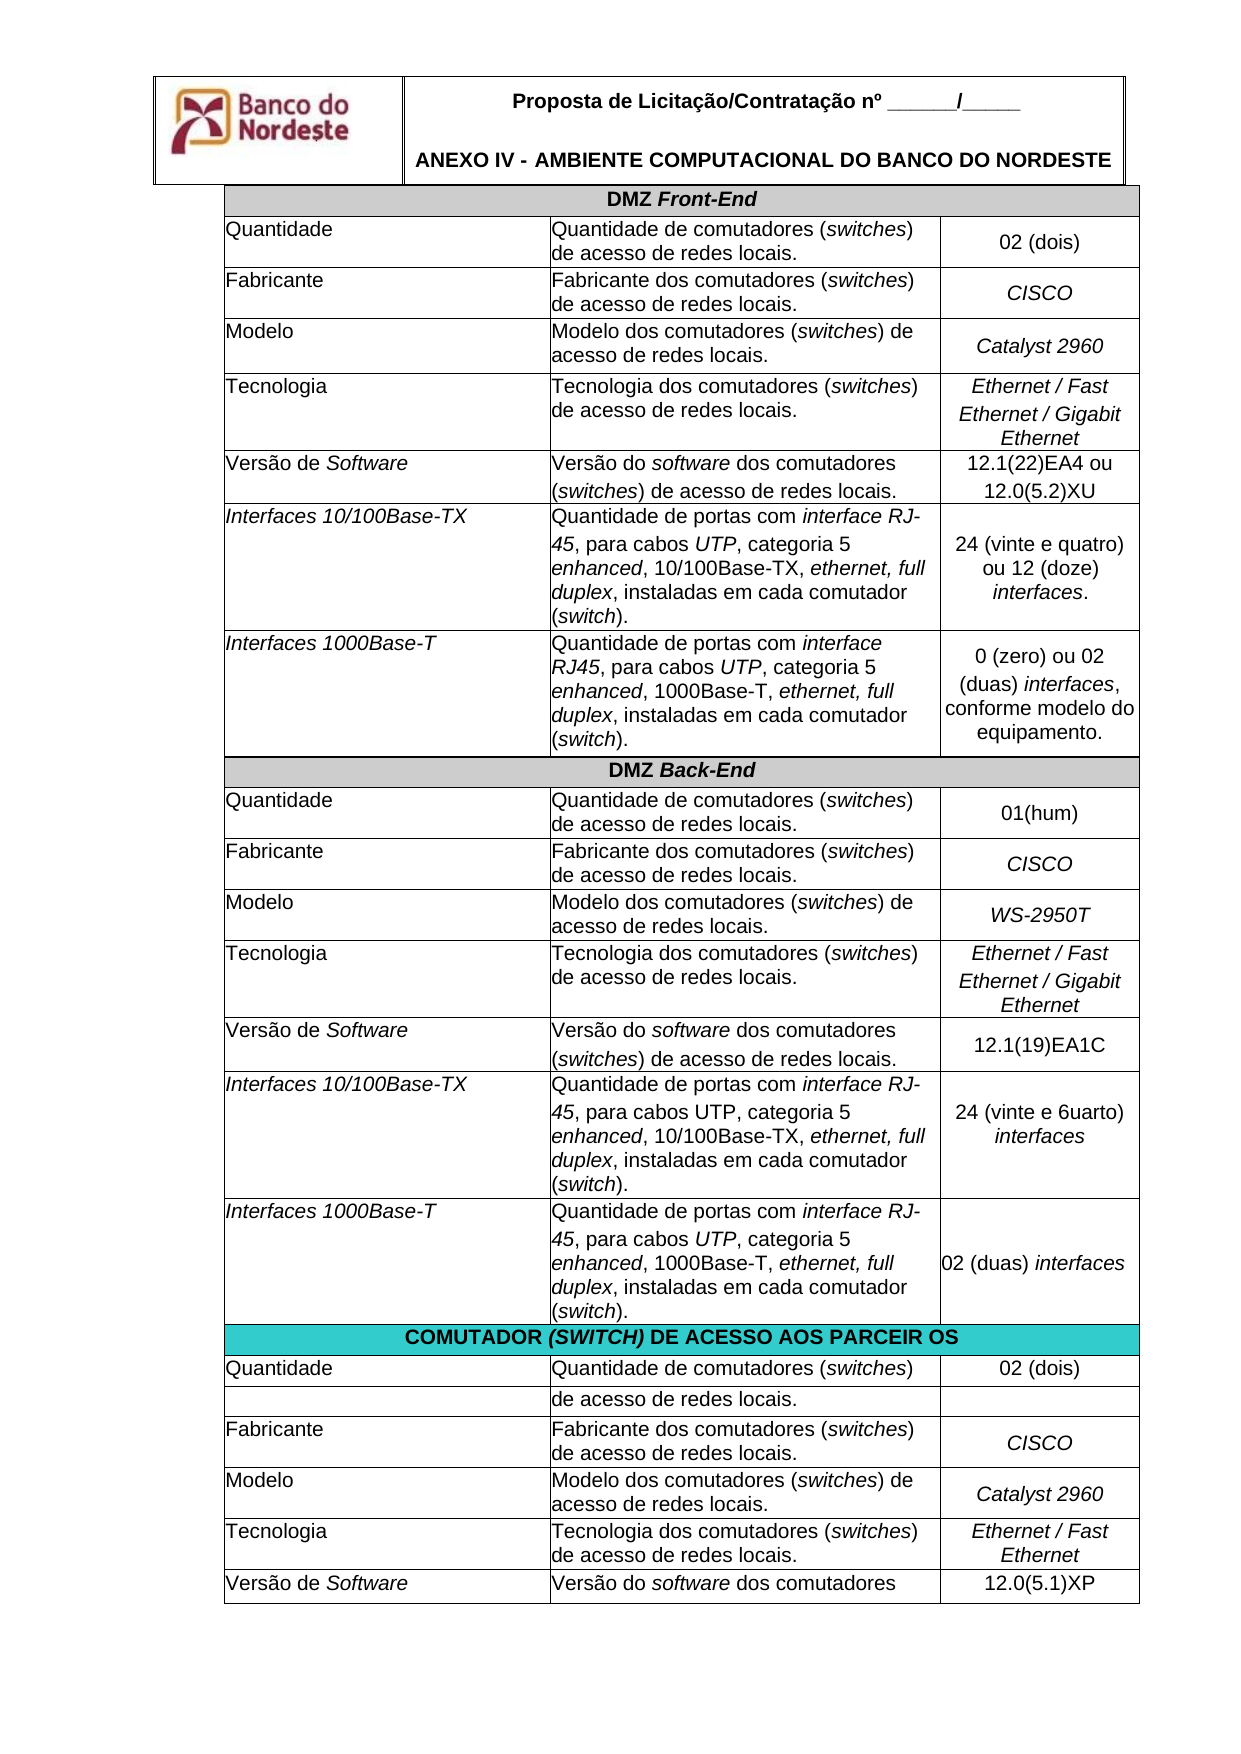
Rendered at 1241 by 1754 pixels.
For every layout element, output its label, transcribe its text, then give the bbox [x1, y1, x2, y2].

table_cell enhanced, 1000Base-T, ethernet, full duplex, instaladas em cada comutador (switch). [551, 1251, 940, 1324]
table_cell Catalyst 2960 [941, 319, 1139, 372]
table_cell Interfaces 10/100Base-TX [225, 504, 550, 532]
table_cell Catalyst 2960 [941, 1468, 1139, 1518]
table_cell Tecnologia dos comutadores (switches) de acesso de redes locais. [551, 1519, 940, 1569]
table_cell Versão de Software [225, 1570, 550, 1603]
table_cell Versão do software dos comutadores (switches) de acesso de redes locais. [551, 451, 940, 503]
table_cell 01(hum) [941, 788, 1139, 838]
table_cell Interfaces 1000Base-T [225, 1199, 550, 1251]
table_cell Quantidade de portas com interface RJ- [551, 504, 940, 532]
table_cell Quantidade de comutadores (switches) de acesso de redes locais. [551, 217, 940, 267]
table_cell de acesso de redes locais. [551, 1387, 940, 1416]
table_cell 0 (zero) ou 02 (duas) interfaces, conforme modelo do equipamento. [941, 631, 1139, 756]
table_cell 12.0(5.1)XP [941, 1570, 1139, 1603]
table_cell Fabricante [225, 1417, 550, 1467]
table_cell Fabricante [225, 839, 550, 889]
table_cell Fabricante dos comutadores (switches) de acesso de redes locais. [551, 268, 940, 318]
table_cell Quantidade de comutadores (switches) de acesso de redes locais. [551, 788, 940, 838]
table_cell 02 (duas) interfaces [941, 1251, 1139, 1324]
table_cell CISCO [941, 268, 1139, 318]
table_cell Ethernet / Fast Ethernet / Gigabit Ethernet [941, 374, 1139, 449]
table_cell Fabricante [225, 268, 550, 318]
table_cell Versão do software dos comutadores [551, 1570, 940, 1603]
table_cell Quantidade [225, 1356, 550, 1386]
table_cell WS-2950T [941, 890, 1139, 940]
table_cell [941, 1387, 1139, 1416]
table_cell Modelo [225, 890, 550, 940]
table_cell 12.1(19)EA1C [941, 1018, 1139, 1071]
table_cell Versão de Software [225, 451, 550, 503]
table_cell Quantidade de comutadores (switches) [551, 1356, 940, 1386]
table_cell Quantidade [225, 788, 550, 838]
table_cell DMZ Back-End [225, 758, 1139, 787]
table_cell 12.1(22)EA4 ou 12.0(5.2)XU [941, 451, 1139, 503]
table_cell Fabricante dos comutadores (switches) de acesso de redes locais. [551, 1417, 940, 1467]
table_cell Fabricante dos comutadores (switches) de acesso de redes locais. [551, 839, 940, 889]
table_cell 45, para cabos UTP, categoria 5 enhanced, 10/100Base-TX, ethernet, full duplex, instaladas em cada comutador (switch). [551, 1100, 940, 1198]
table_cell Tecnologia dos comutadores (switches) de acesso de redes locais. [551, 374, 940, 449]
table_cell 24 (vinte e quatro) ou 12 (doze) interfaces. [941, 532, 1139, 630]
table_cell Quantidade [225, 217, 550, 267]
table_cell [225, 1100, 550, 1198]
table_cell DMZ Front-End [225, 186, 1139, 216]
table_cell [225, 1387, 550, 1416]
table_cell 45, para cabos UTP, categoria 5 enhanced, 10/100Base-TX, ethernet, full duplex, instaladas em cada comutador (switch). [551, 532, 940, 630]
table_cell COMUTADOR (SWITCH) DE ACESSO AOS PARCEIR OS [225, 1325, 1139, 1355]
table_cell [941, 504, 1139, 532]
table_cell Modelo dos comutadores (switches) de acesso de redes locais. [551, 1468, 940, 1518]
table_cell CISCO [941, 839, 1139, 889]
table_cell Tecnologia [225, 1519, 550, 1569]
table_cell Quantidade de portas com interface RJ- [551, 1072, 940, 1099]
table_cell [941, 1199, 1139, 1251]
table_cell 24 (vinte e 6uarto) interfaces [941, 1100, 1139, 1198]
table_cell Versão do software dos comutadores (switches) de acesso de redes locais. [551, 1018, 940, 1071]
table_cell Versão de Software [225, 1018, 550, 1071]
table_cell Tecnologia [225, 941, 550, 1017]
table_cell Tecnologia dos comutadores (switches) de acesso de redes locais. [551, 941, 940, 1017]
table_cell 02 (dois) [941, 217, 1139, 267]
table_cell Interfaces 10/100Base-TX [225, 1072, 550, 1099]
table_cell [941, 1072, 1139, 1099]
table_cell [225, 532, 550, 630]
table_cell Quantidade de portas com interface RJ- 45, para cabos UTP, categoria 5 [551, 1199, 940, 1251]
table_cell CISCO [941, 1417, 1139, 1467]
table_cell Modelo dos comutadores (switches) de acesso de redes locais. [551, 890, 940, 940]
table_cell Ethernet / Fast Ethernet / Gigabit Ethernet [941, 941, 1139, 1017]
table_cell Quantidade de portas com interface RJ45, para cabos UTP, categoria 5 enhanced, 1000Base-T, ethernet, full duplex, instaladas em cada comutador (switch). [551, 631, 940, 756]
table_cell 02 (dois) [941, 1356, 1139, 1386]
table_cell Interfaces 1000Base-T [225, 631, 550, 756]
table_cell Modelo dos comutadores (switches) de acesso de redes locais. [551, 319, 940, 372]
table_cell Ethernet / Fast Ethernet [941, 1519, 1139, 1569]
picture [168, 77, 352, 167]
table_cell Modelo [225, 1468, 550, 1518]
table_cell [225, 1251, 550, 1324]
table_cell Tecnologia [225, 374, 550, 449]
table_cell Modelo [225, 319, 550, 372]
